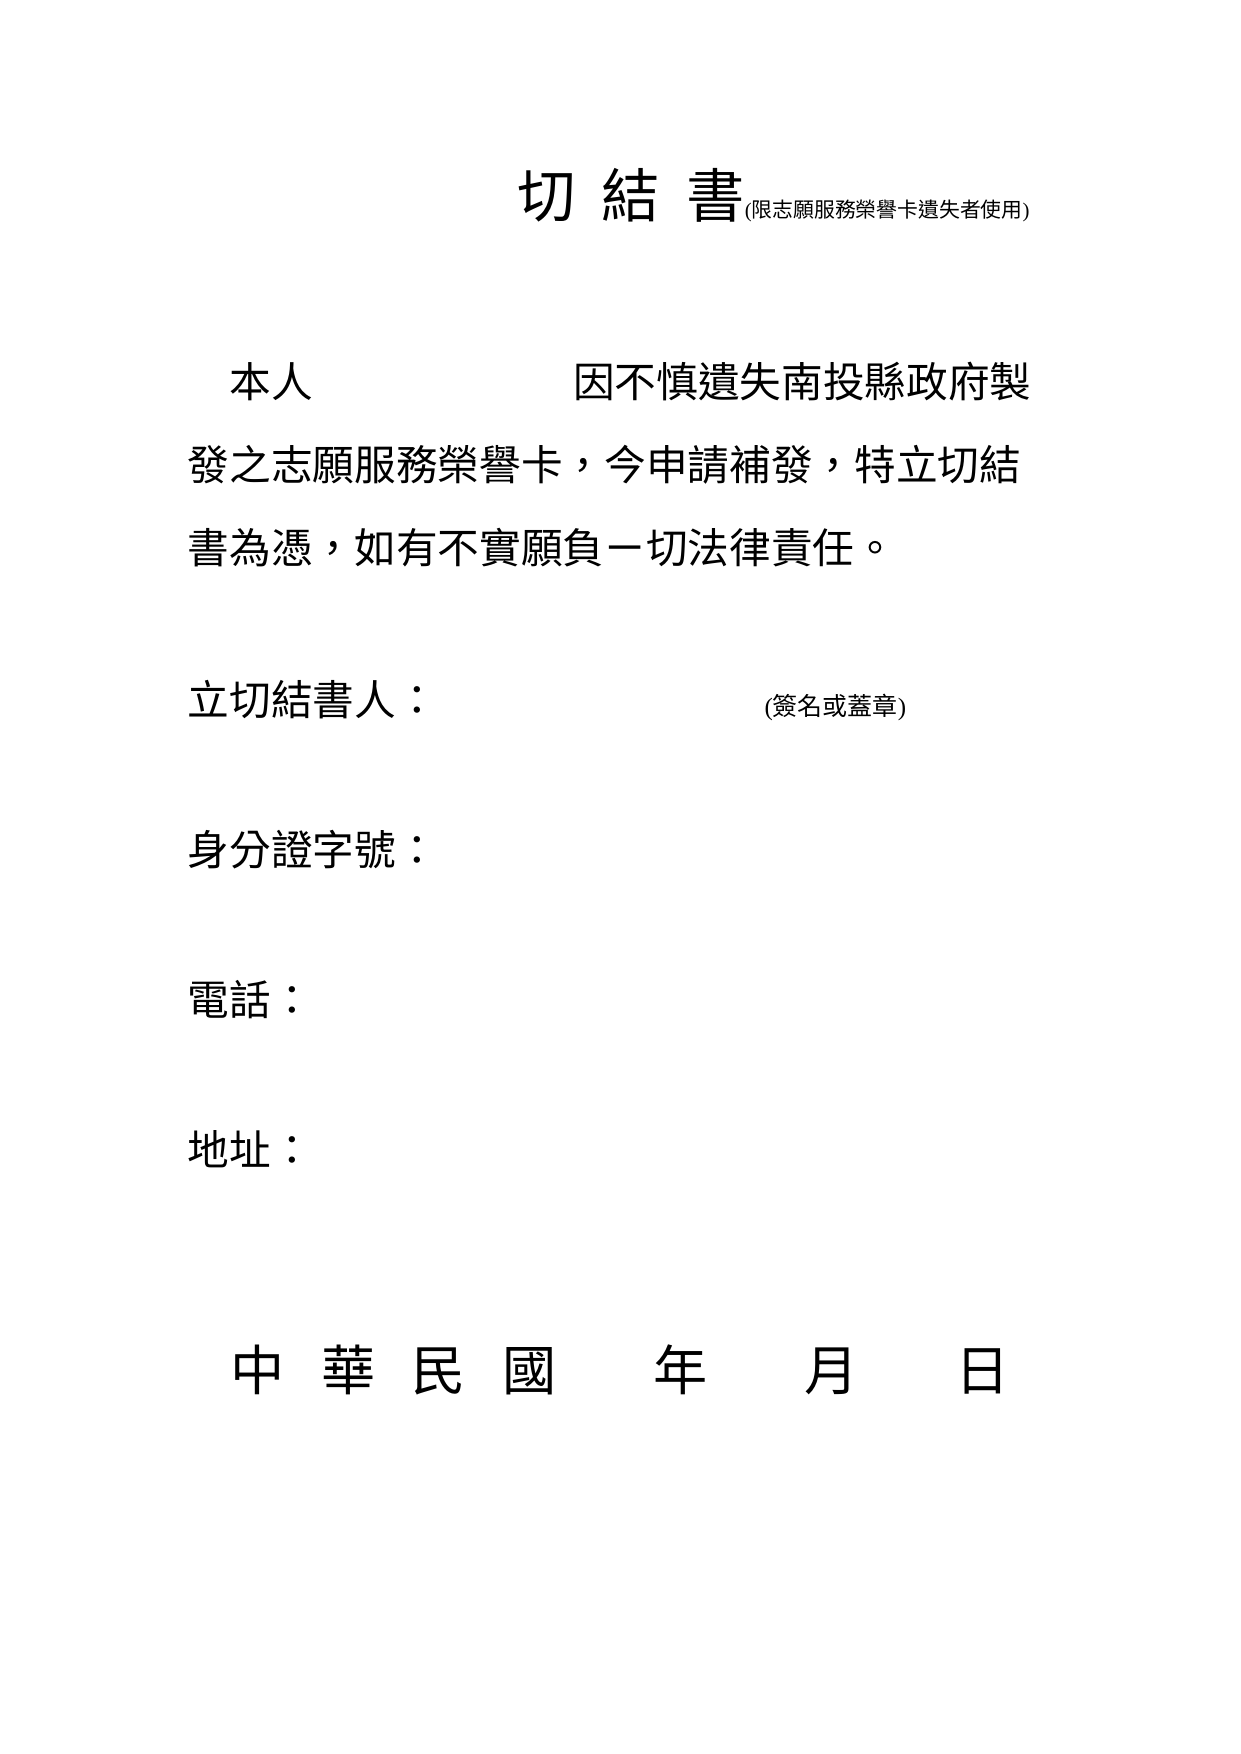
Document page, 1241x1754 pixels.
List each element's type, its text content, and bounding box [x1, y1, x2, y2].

text 地址： [187, 1105, 1053, 1180]
text 電話： [187, 955, 1053, 1030]
text 身分證字號： [187, 805, 1053, 880]
text 立切結書人： (簽名或蓋章) [187, 655, 1053, 730]
text 中 華 民 國 年 月 日 [187, 1330, 1053, 1405]
text 本人 因不慎遺失南投縣政府製發之志願服務榮譽卡，今申請補發，特立切結書為憑，如有不實願負ㄧ切法律責任。 [187, 330, 1053, 580]
text 切 結 書(限志願服務榮譽卡遺失者使用) [187, 150, 1053, 234]
